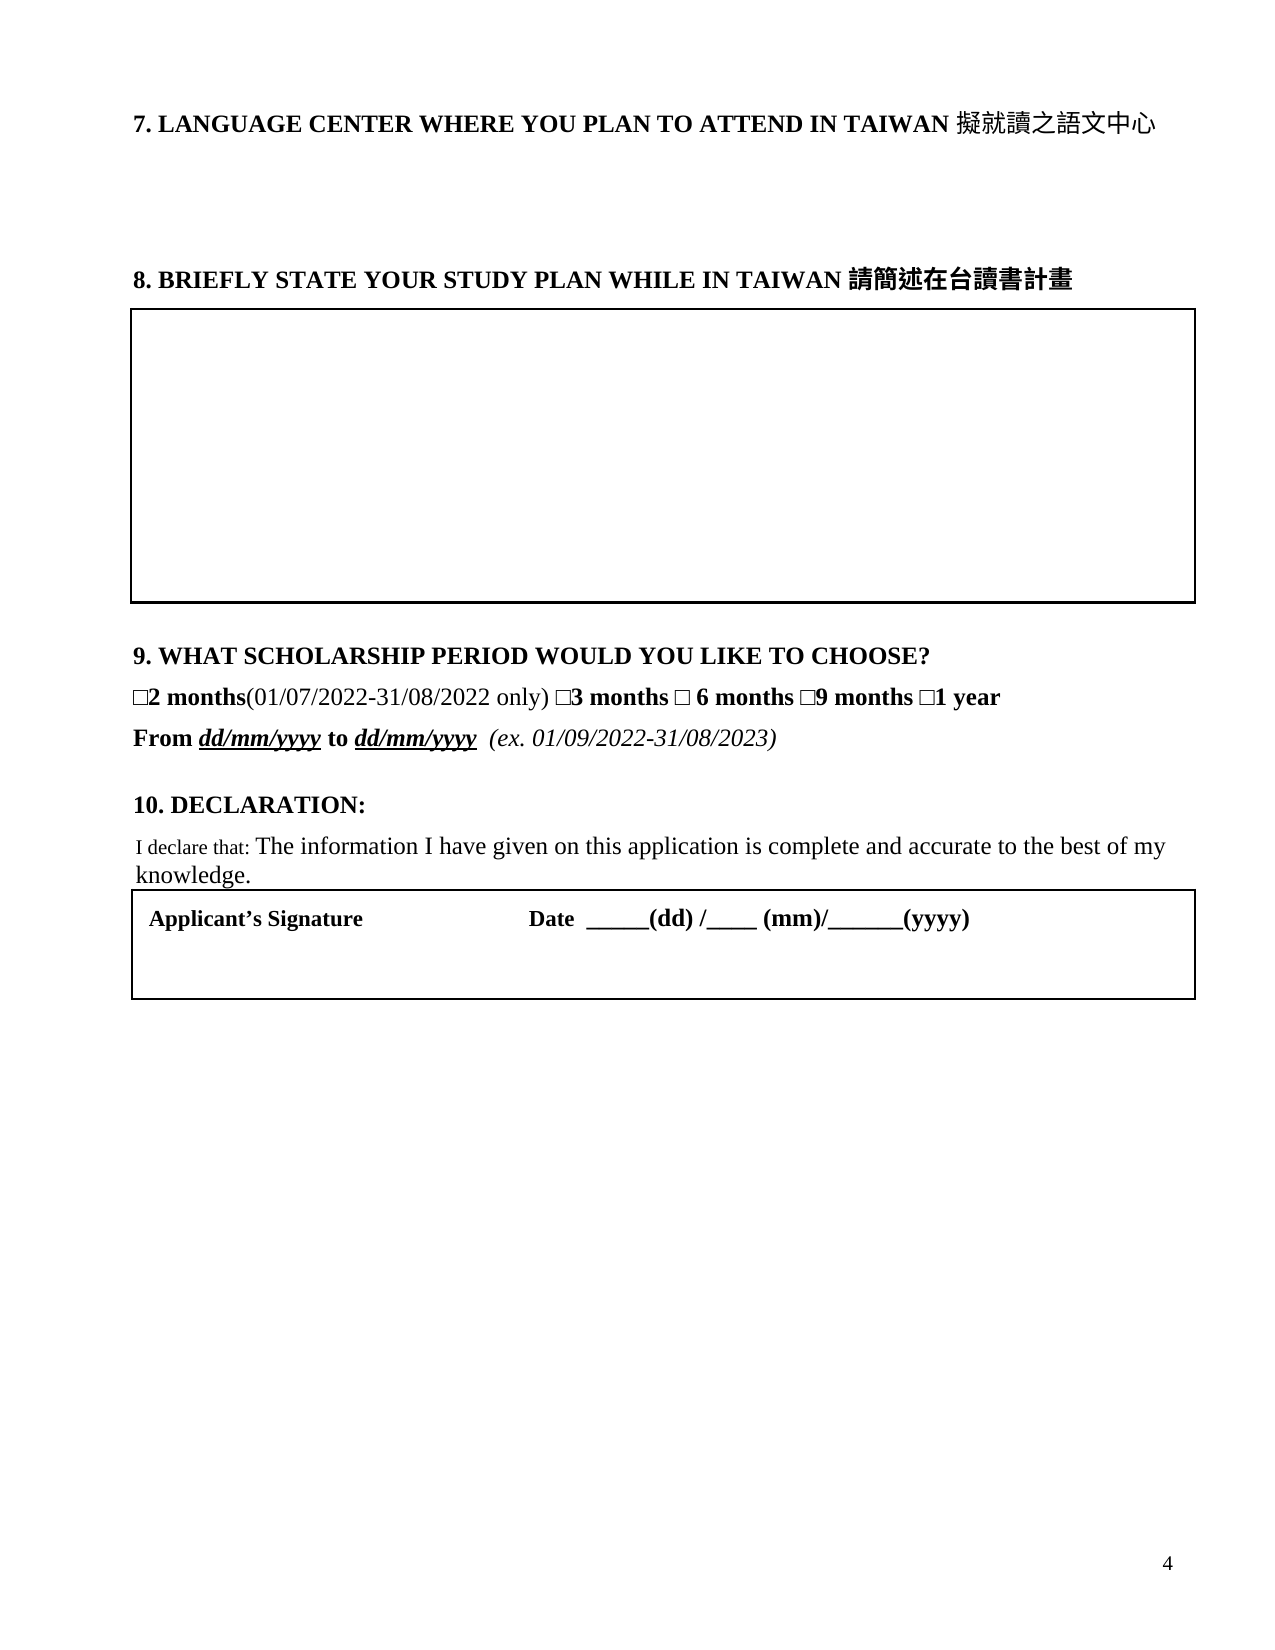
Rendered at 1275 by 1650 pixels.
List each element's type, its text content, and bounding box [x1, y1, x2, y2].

text 10. DECLARATION: [133, 790, 1173, 818]
table_header [132, 310, 1194, 601]
text 7. LANGUAGE CENTER WHERE YOU PLAN TO ATTEND IN TAIWAN 擬就讀之語文中心 [133, 104, 1173, 140]
text □2 months(01/07/2022-31/08/2022 only) □3 months □ 6 months □9 months □1 year [133, 682, 1173, 711]
text I declare that: The information I have given on this application is complete and accurate to the best of my knowledge. [135, 831, 1173, 888]
text From dd/mm/yyyy to dd/mm/yyyy (ex. 01/09/2022-31/08/2023) [133, 723, 1173, 752]
table_header Applicant’s Signature Date _____(dd) /____ (mm)/______(yyyy) [133, 891, 1194, 998]
text 9. what scholarship period would you like to choose? [133, 641, 1173, 670]
text 8. BRIEFLY STATE YOUR STUDY PLAN WHILE IN TAIWAN 請簡述在台讀書計畫 [133, 259, 1173, 295]
